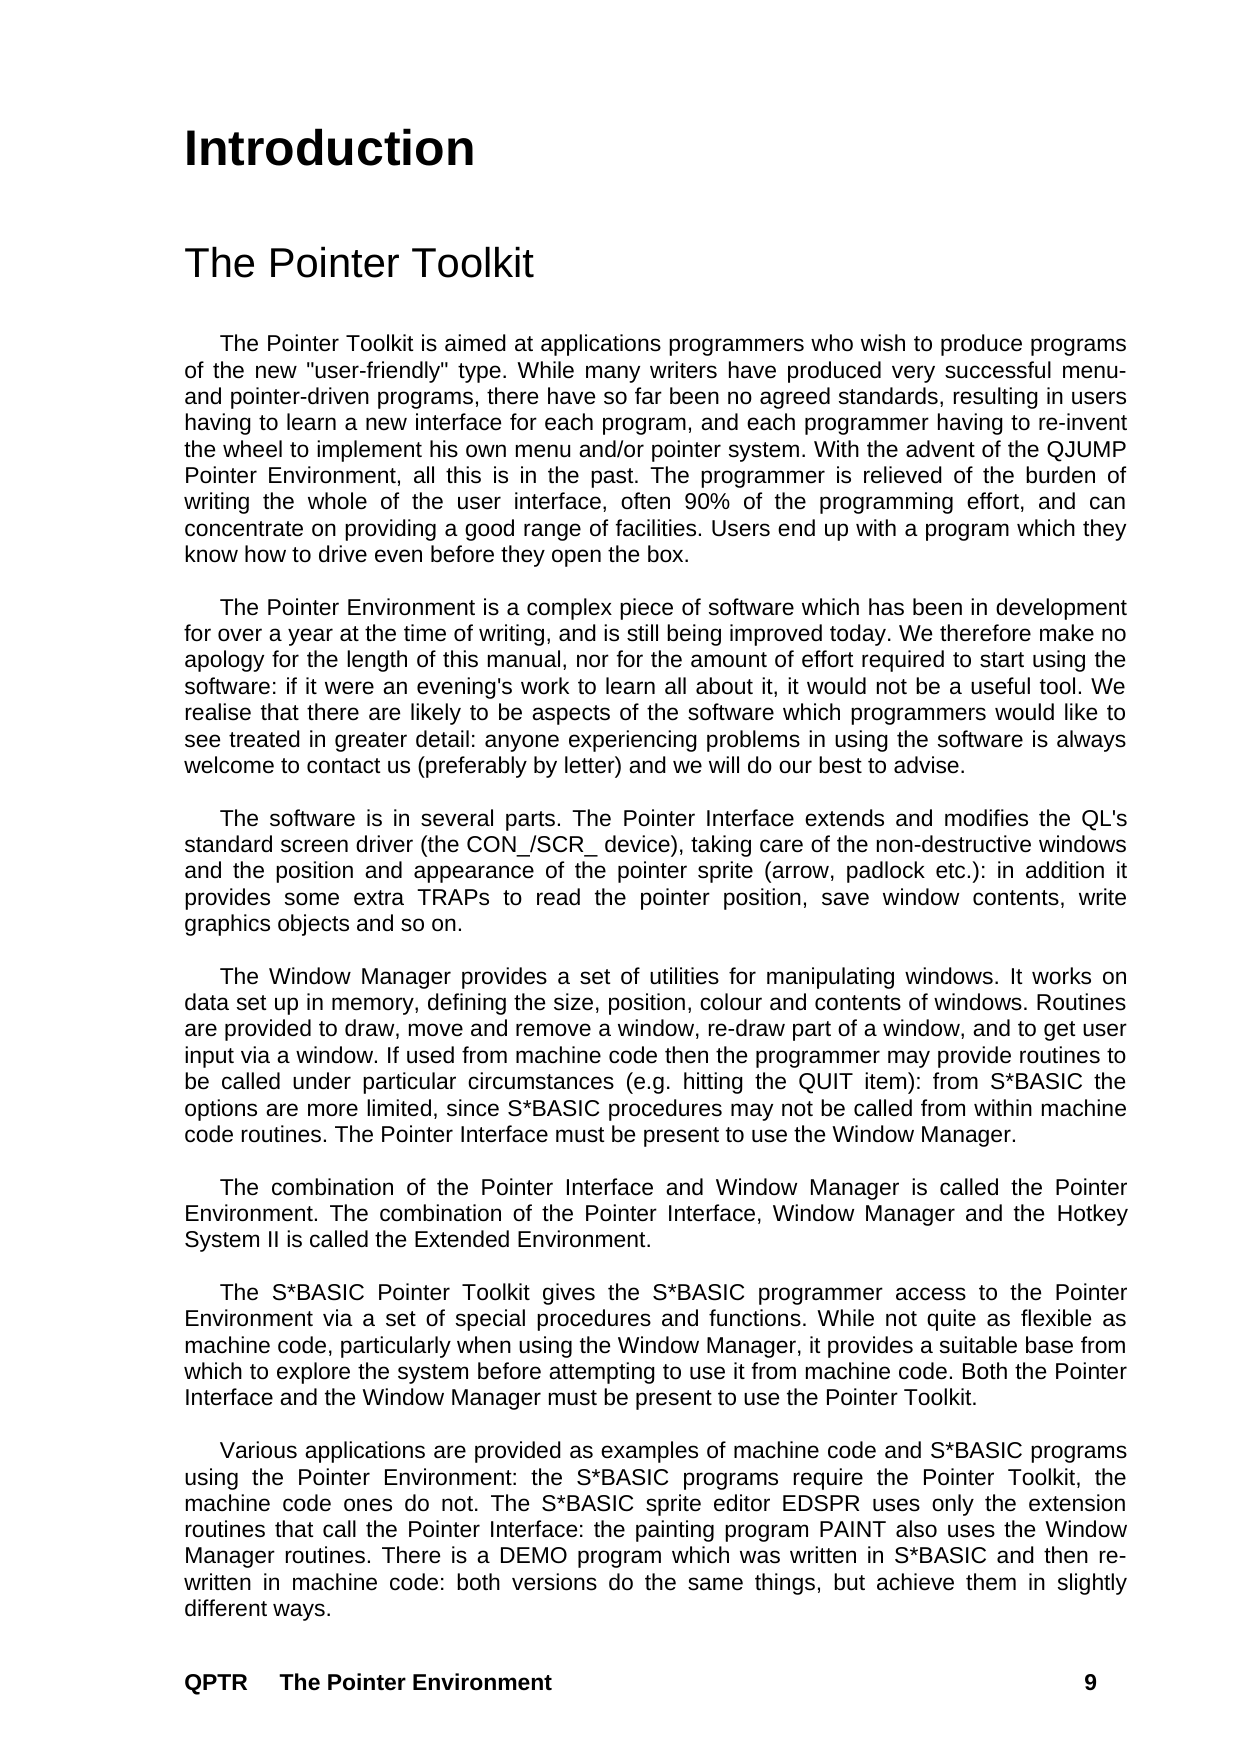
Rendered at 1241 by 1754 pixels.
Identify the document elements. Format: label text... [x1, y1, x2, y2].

text The Pointer Environment is a complex piece of software which has been in development for over a year at the time of writing, and is still being improved today. We therefore make no apology for the length of this manual, nor for the amount of effort required to start using the software: if it were an evening's work to learn all about it, it would not be a useful tool. We realise that there are likely to be aspects of the software which programmers would like to see treated in greater detail: anyone experiencing problems in using the software is always welcome to contact us (preferably by letter) and we will do our best to advise. [184, 594, 1128, 778]
subtitle The Pointer Toolkit [184, 238, 1128, 286]
text The S*BASIC Pointer Toolkit gives the S*BASIC programmer access to the Pointer Environment via a set of special procedures and functions. While not quite as flexible as machine code, particularly when using the Window Manager, it provides a suitable base from which to explore the system before attempting to use it from machine code. Both the Pointer Interface and the Window Manager must be present to use the Pointer Toolkit. [184, 1279, 1128, 1411]
subtitle Introduction [184, 118, 1128, 176]
text Various applications are provided as examples of machine code and S*BASIC programs using the Pointer Environment: the S*BASIC programs require the Pointer Toolkit, the machine code ones do not. The S*BASIC sprite editor EDSPR uses only the extension routines that call the Pointer Interface: the painting program PAINT also uses the Window Manager routines. There is a DEMO program which was written in S*BASIC and then re-written in machine code: both versions do the same things, but achieve them in slightly different ways. [184, 1437, 1128, 1622]
text The software is in several parts. The Pointer Interface extends and modifies the QL's standard screen driver (the CON_/SCR_ device), taking care of the non-destructive windows and the position and appearance of the pointer sprite (arrow, padlock etc.): in addition it provides some extra TRAPs to read the pointer position, save window contents, write graphics objects and so on. [184, 804, 1128, 936]
text The combination of the Pointer Interface and Window Manager is called the Pointer Environment. The combination of the Pointer Interface, Window Manager and the Hotkey System II is called the Extended Environment. [184, 1173, 1128, 1253]
text The Pointer Toolkit is aimed at applications programmers who wish to produce programs of the new "user-friendly" type. While many writers have produced very successful menu- and pointer-driven programs, there have so far been no agreed standards, resulting in users having to learn a new interface for each program, and each programmer having to re-invent the wheel to implement his own menu and/or pointer system. With the advent of the QJUMP Pointer Environment, all this is in the past. The programmer is relieved of the burden of writing the whole of the user interface, often 90% of the programming effort, and can concentrate on providing a good range of facilities. Users end up with a program which they know how to drive even before they open the box. [184, 330, 1128, 567]
text The Window Manager provides a set of utilities for manipulating windows. It works on data set up in memory, defining the size, position, colour and contents of windows. Routines are provided to draw, move and remove a window, re-draw part of a window, and to get user input via a window. If used from machine code then the programmer may provide routines to be called under particular circumstances (e.g. hitting the QUIT item): from S*BASIC the options are more limited, since S*BASIC procedures may not be called from within machine code routines. The Pointer Interface must be present to use the Window Manager. [184, 963, 1128, 1147]
